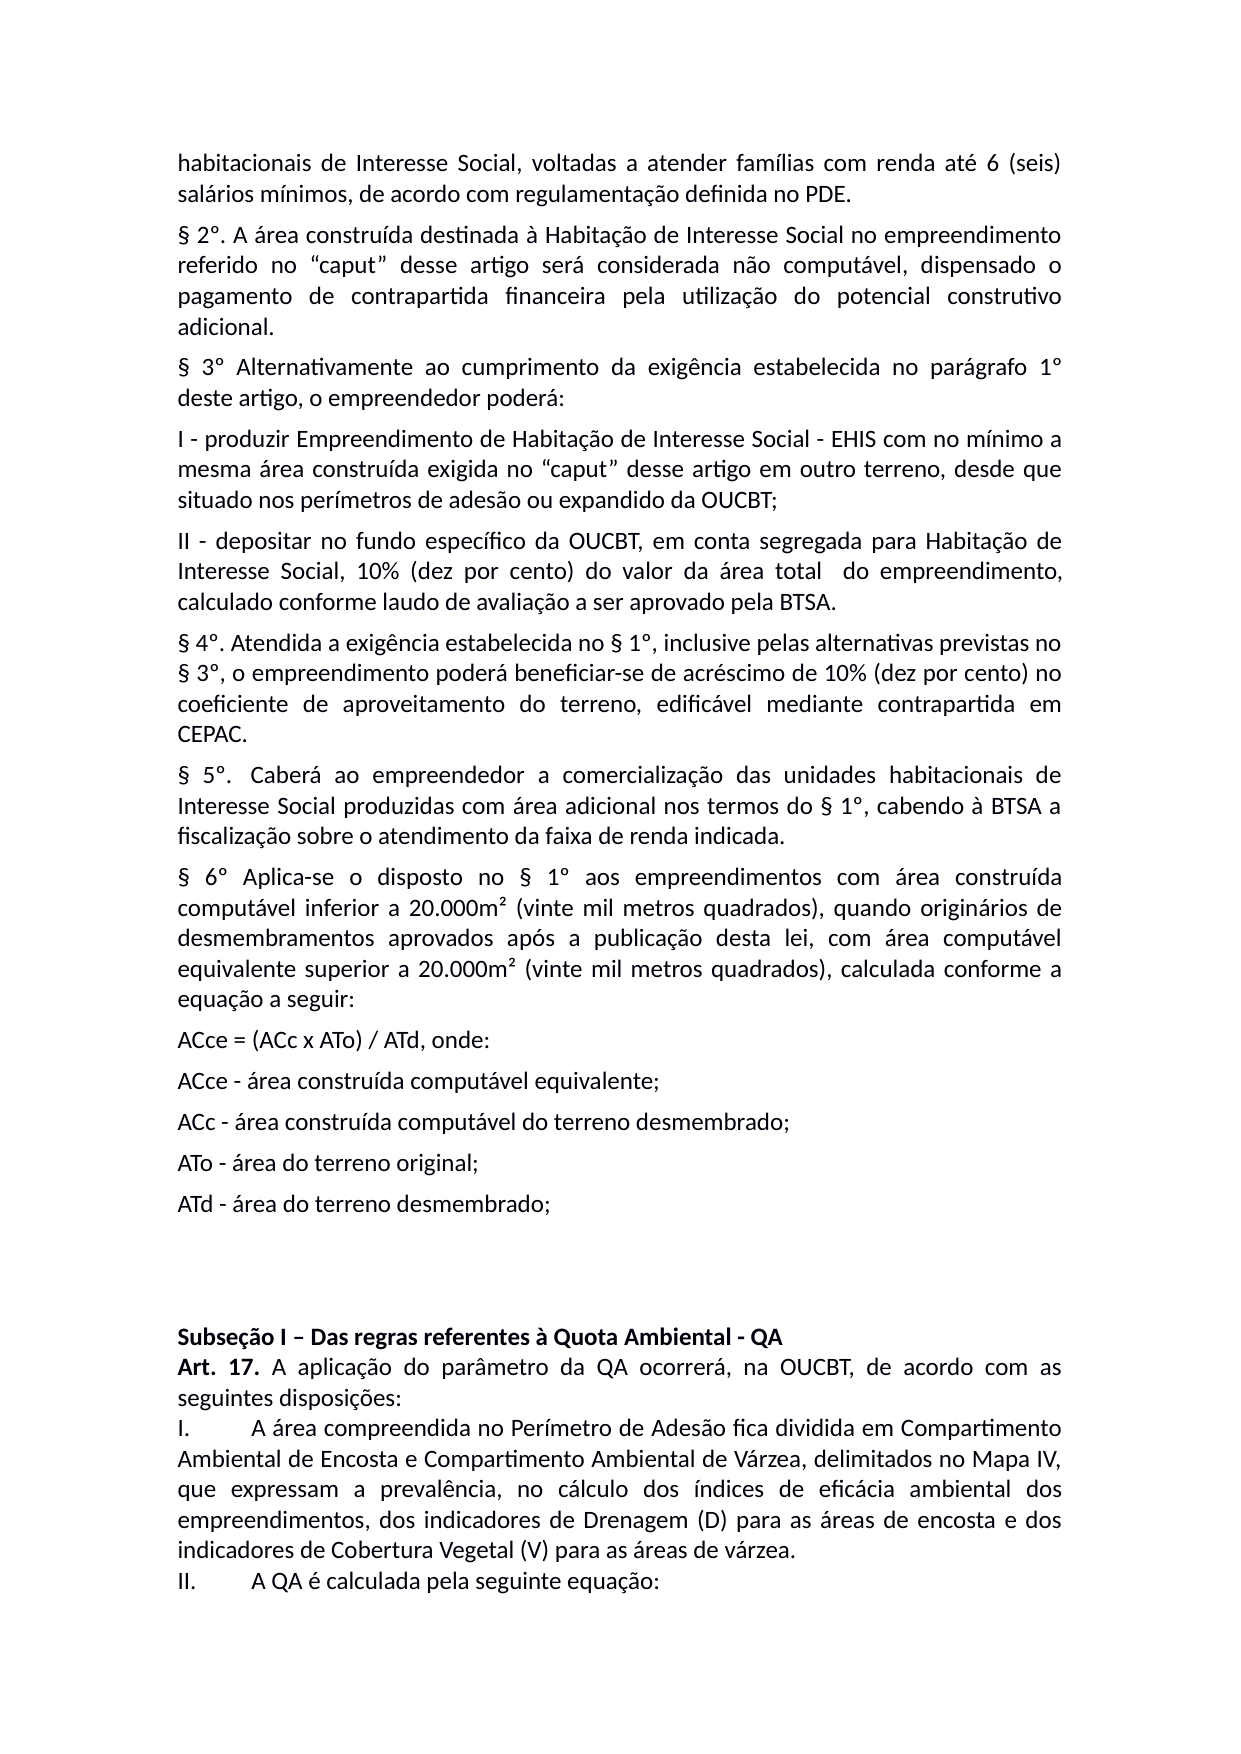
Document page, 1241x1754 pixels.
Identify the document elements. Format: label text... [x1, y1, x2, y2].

text II - depositar no fundo específico da OUCBT, em conta segregada para Habitação de Interesse Social, 10% (dez por cento) do valor da área total do empreendimento, calculado conforme laudo de avaliação a ser aprovado pela BTSA. [177, 525, 1063, 617]
text ATo - área do terreno original; [177, 1147, 1063, 1178]
list A área compreendida no Perímetro de Adesão fica dividida em Compartimento Ambiental de Encosta e Compartimento Ambiental de Várzea, delimitados no Mapa IV, que expressam a prevalência, no cálculo dos índices de eficácia ambiental dos empreendimentos, dos indicadores de Drenagem (D) para as áreas de encosta e dos indicadores de Cobertura Vegetal (V) para as áreas de várzea. [177, 1412, 1063, 1565]
text ACce - área construída computável equivalente; [177, 1065, 1063, 1096]
text ATd - área do terreno desmembrado; [177, 1188, 1063, 1219]
text I - produzir Empreendimento de Habitação de Interesse Social - EHIS com no mínimo a mesma área construída exigida no “caput” desse artigo em outro terreno, desde que situado nos perímetros de adesão ou expandido da OUCBT; [177, 423, 1063, 514]
text § 3º Alternativamente ao cumprimento da exigência estabelecida no parágrafo 1º deste artigo, o empreendedor poderá: [177, 352, 1063, 413]
text § 5º. Caberá ao empreendedor a comercialização das unidades habitacionais de Interesse Social produzidas com área adicional nos termos do § 1º, cabendo à BTSA a fiscalização sobre o atendimento da faixa de renda indicada. [177, 759, 1063, 851]
text Art. 17. A aplicação do parâmetro da QA ocorrerá, na OUCBT, de acordo com as seguintes disposições: [177, 1351, 1063, 1412]
list A QA é calculada pela seguinte equação: [177, 1565, 1063, 1595]
text § 6º Aplica-se o disposto no § 1º aos empreendimentos com área construída computável inferior a 20.000m² (vinte mil metros quadrados), quando originários de desmembramentos aprovados após a publicação desta lei, com área computável equivalente superior a 20.000m² (vinte mil metros quadrados), calculada conforme a equação a seguir: [177, 861, 1063, 1014]
text ACce = (ACc x ATo) / ATd, onde: [177, 1024, 1063, 1055]
text Subseção I – Das regras referentes à Quota Ambiental - QA [177, 1321, 1063, 1351]
text § 4º. Atendida a exigência estabelecida no § 1º, inclusive pelas alternativas previstas no § 3º, o empreendimento poderá beneficiar-se de acréscimo de 10% (dez por cento) no coeficiente de aproveitamento do terreno, edificável mediante contrapartida em CEPAC. [177, 627, 1063, 749]
text habitacionais de Interesse Social, voltadas a atender famílias com renda até 6 (seis) salários mínimos, de acordo com regulamentação definida no PDE. [177, 148, 1063, 209]
text § 2º. A área construída destinada à Habitação de Interesse Social no empreendimento referido no “caput” desse artigo será considerada não computável, dispensado o pagamento de contrapartida financeira pela utilização do potencial construtivo adicional. [177, 219, 1063, 341]
text ACc - área construída computável do terreno desmembrado; [177, 1106, 1063, 1137]
